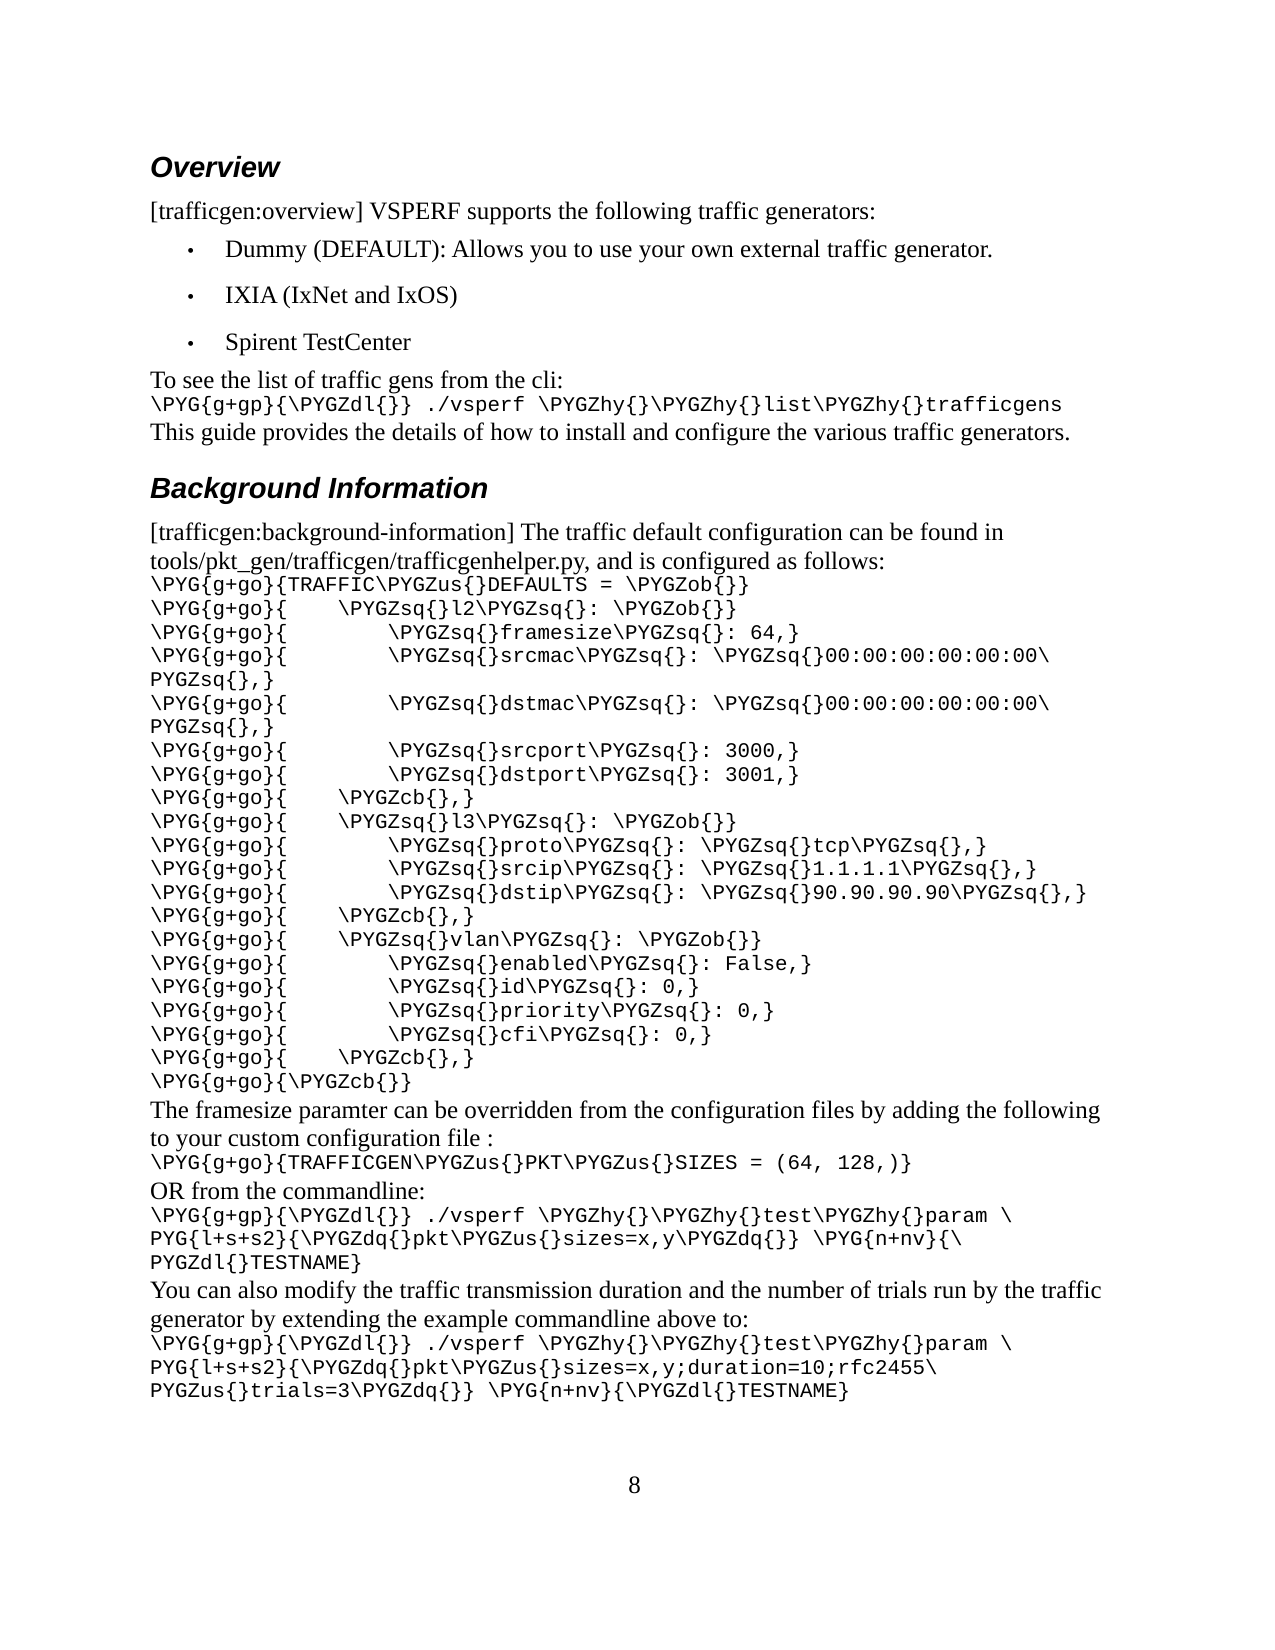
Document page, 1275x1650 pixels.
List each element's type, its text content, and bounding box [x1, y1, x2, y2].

list Dummy (DEFAULT): Allows you to use your own external traffic generator. [187, 234, 1125, 262]
text \PYG{g+go}{ \PYGZsq{}vlan\PYGZsq{}: \PYGZob{}} [150, 929, 1125, 953]
text \PYG{g+go}{ \PYGZsq{}dstmac\PYGZsq{}: \PYGZsq{}00:00:00:00:00:00\PYGZsq{},} [150, 693, 1125, 740]
text [trafficgen:background-information] The traffic default configuration can be found in tools/pkt_gen/trafficgen/trafficgenhelper.py, and is configured as follows: [150, 517, 1125, 574]
text \PYG{g+go}{ \PYGZsq{}framesize\PYGZsq{}: 64,} [150, 622, 1125, 645]
text To see the list of traffic gens from the cli: [150, 365, 1125, 393]
text \PYG{g+go}{TRAFFIC\PYGZus{}DEFAULTS = \PYGZob{}} [150, 574, 1125, 598]
text \PYG{g+go}{ \PYGZsq{}l2\PYGZsq{}: \PYGZob{}} [150, 598, 1125, 622]
text The framesize paramter can be overridden from the configuration files by adding the following to your custom configuration file : [150, 1095, 1125, 1152]
text OR from the commandline: [150, 1176, 1125, 1204]
text \PYG{g+go}{ \PYGZsq{}enabled\PYGZsq{}: False,} [150, 953, 1125, 976]
subtitle Overview [150, 150, 1125, 183]
text \PYG{g+gp}{\PYGZdl{}} ./vsperf \PYGZhy{}\PYGZhy{}list\PYGZhy{}trafficgens [150, 393, 1125, 417]
list IXIA (IxNet and IxOS) [187, 280, 1125, 309]
text \PYG{g+go}{ \PYGZsq{}proto\PYGZsq{}: \PYGZsq{}tcp\PYGZsq{},} [150, 834, 1125, 858]
text \PYG{g+go}{\PYGZcb{}} [150, 1071, 1125, 1095]
text You can also modify the traffic transmission duration and the number of trials run by the traffic generator by extending the example commandline above to: [150, 1276, 1125, 1333]
text \PYG{g+gp}{\PYGZdl{}} ./vsperf \PYGZhy{}\PYGZhy{}test\PYGZhy{}param \PYG{l+s+s2}{\PYGZdq{}pkt\PYGZus{}sizes=x,y\PYGZdq{}} \PYG{n+nv}{\PYGZdl{}TESTNAME} [150, 1204, 1125, 1276]
subtitle Background Information [150, 471, 1125, 504]
text \PYG{g+go}{ \PYGZsq{}dstport\PYGZsq{}: 3001,} [150, 764, 1125, 787]
text \PYG{g+go}{ \PYGZsq{}id\PYGZsq{}: 0,} [150, 976, 1125, 1000]
text \PYG{g+go}{ \PYGZsq{}dstip\PYGZsq{}: \PYGZsq{}90.90.90.90\PYGZsq{},} [150, 882, 1125, 906]
text This guide provides the details of how to install and configure the various traffic generators. [150, 417, 1125, 446]
text \PYG{g+go}{ \PYGZcb{},} [150, 787, 1125, 811]
list Spirent TestCenter [187, 327, 1125, 356]
text [trafficgen:overview] VSPERF supports the following traffic generators: [150, 196, 1125, 225]
text \PYG{g+go}{TRAFFICGEN\PYGZus{}PKT\PYGZus{}SIZES = (64, 128,)} [150, 1152, 1125, 1176]
text \PYG{g+go}{ \PYGZsq{}priority\PYGZsq{}: 0,} [150, 1000, 1125, 1024]
text \PYG{g+go}{ \PYGZcb{},} [150, 906, 1125, 929]
text \PYG{g+go}{ \PYGZsq{}srcport\PYGZsq{}: 3000,} [150, 740, 1125, 764]
text \PYG{g+go}{ \PYGZcb{},} [150, 1047, 1125, 1071]
text \PYG{g+go}{ \PYGZsq{}l3\PYGZsq{}: \PYGZob{}} [150, 811, 1125, 834]
text \PYG{g+go}{ \PYGZsq{}cfi\PYGZsq{}: 0,} [150, 1024, 1125, 1047]
text \PYG{g+gp}{\PYGZdl{}} ./vsperf \PYGZhy{}\PYGZhy{}test\PYGZhy{}param \PYG{l+s+s2}{\PYGZdq{}pkt\PYGZus{}sizes=x,y;duration=10;rfc2455\PYGZus{}trials=3\PYGZdq{}} \PYG{n+nv}{\PYGZdl{}TESTNAME} [150, 1333, 1125, 1404]
text \PYG{g+go}{ \PYGZsq{}srcip\PYGZsq{}: \PYGZsq{}1.1.1.1\PYGZsq{},} [150, 858, 1125, 882]
text \PYG{g+go}{ \PYGZsq{}srcmac\PYGZsq{}: \PYGZsq{}00:00:00:00:00:00\PYGZsq{},} [150, 645, 1125, 693]
